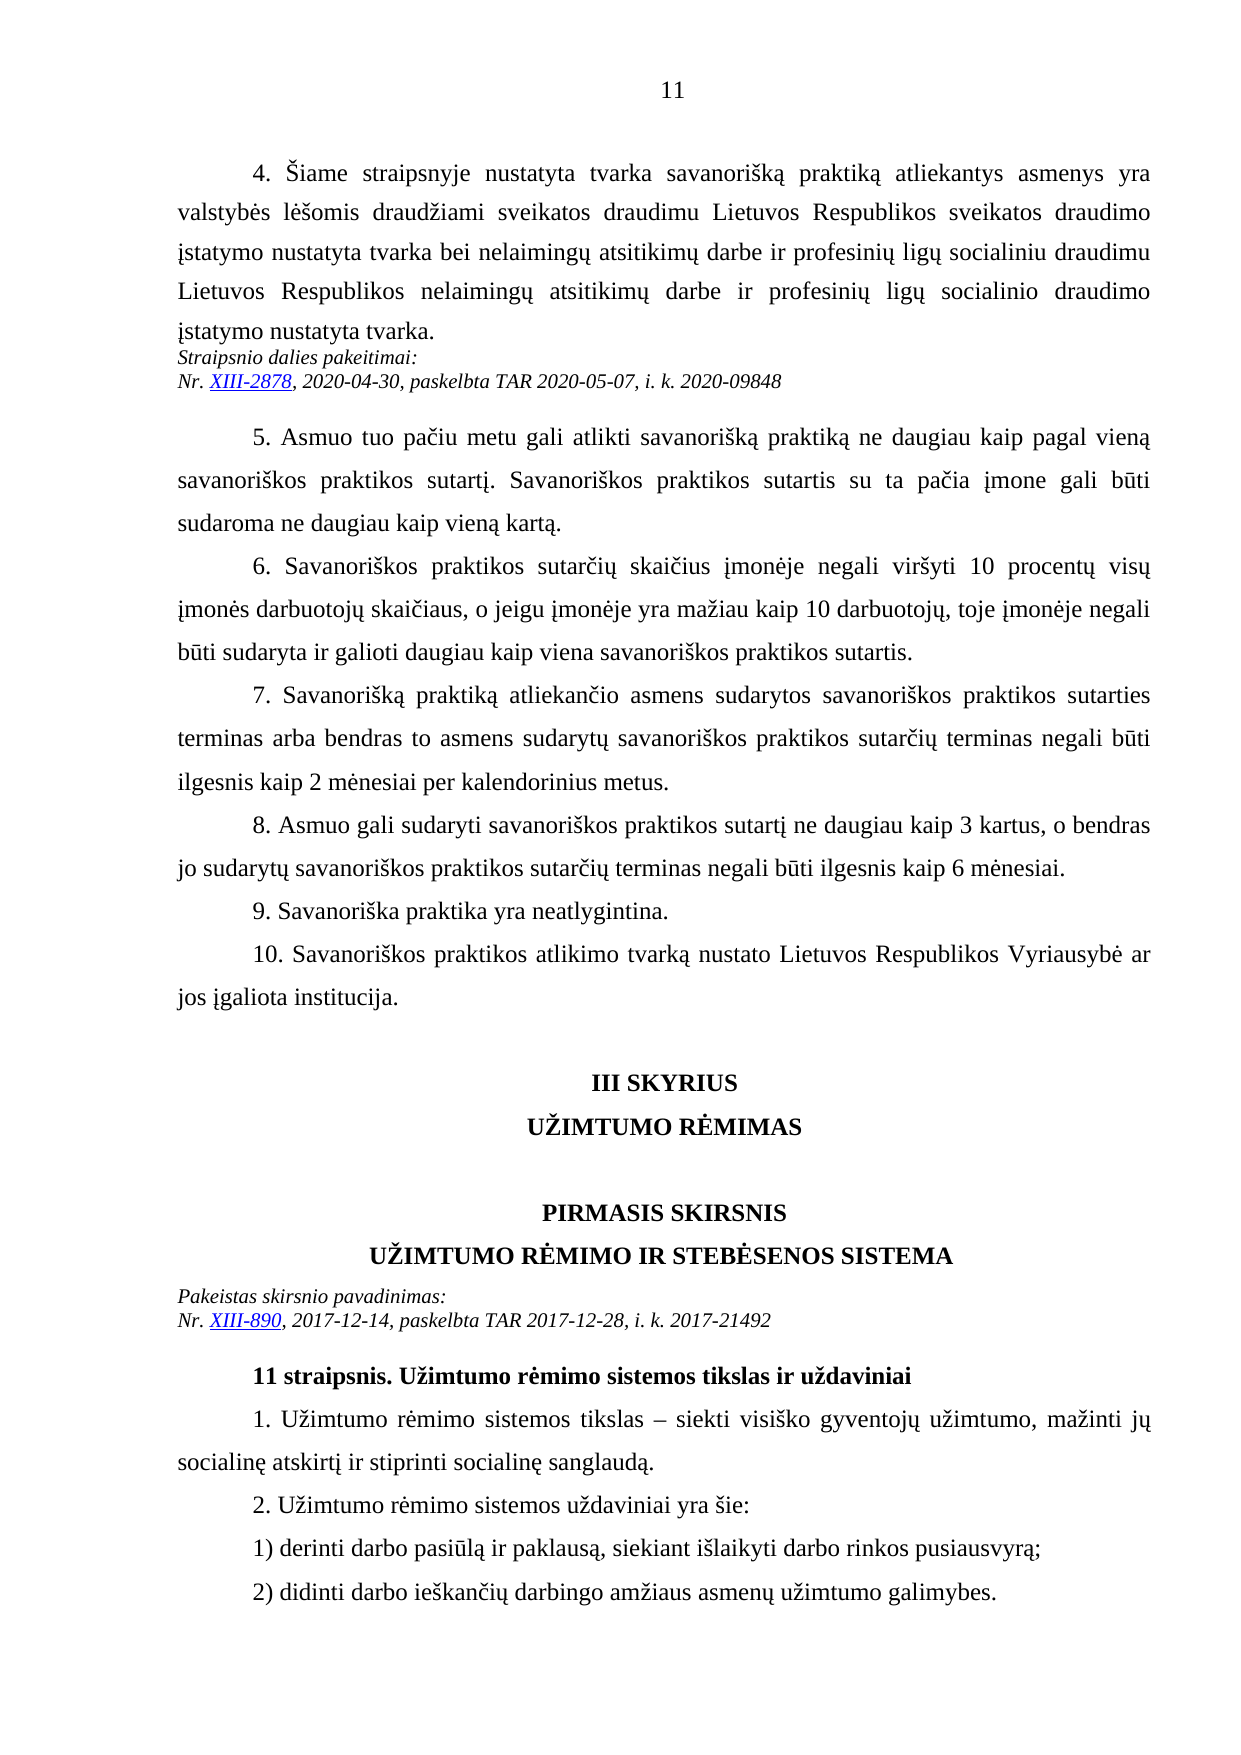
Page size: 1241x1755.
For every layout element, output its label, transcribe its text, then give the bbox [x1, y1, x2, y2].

text 5. Asmuo tuo pačiu metu gali atlikti savanorišką praktiką ne daugiau kaip pagal vieną savanoriškos praktikos sutartį. Savanoriškos praktikos sutartis su ta pačia įmone gali būti sudaroma ne daugiau kaip vieną kartą. [177, 422, 1152, 537]
text 6. Savanoriškos praktikos sutarčių skaičius įmonėje negali viršyti 10 procentų visų įmonės darbuotojų skaičiaus, o jeigu įmonėje yra mažiau kaip 10 darbuotojų, toje įmonėje negali būti sudaryta ir galioti daugiau kaip viena savanoriškos praktikos sutartis. [177, 551, 1152, 666]
text PIRMASIS SKIRSNIS [177, 1198, 1152, 1227]
text 1) derinti darbo pasiūlą ir paklausą, siekiant išlaikyti darbo rinkos pusiausvyrą; [177, 1533, 1152, 1562]
text 2. Užimtumo rėmimo sistemos uždaviniai yra šie: [177, 1490, 1152, 1519]
text 4. Šiame straipsnyje nustatyta tvarka savanorišką praktiką atliekantys asmenys yra valstybės lėšomis draudžiami sveikatos draudimu Lietuvos Respublikos sveikatos draudimo įstatymo nustatyta tvarka bei nelaimingų atsitikimų darbe ir profesinių ligų socialiniu draudimu Lietuvos Respublikos nelaimingų atsitikimų darbe ir profesinių ligų socialinio draudimo įstatymo nustatyta tvarka. [177, 147, 1152, 345]
text 8. Asmuo gali sudaryti savanoriškos praktikos sutartį ne daugiau kaip 3 kartus, o bendras jo sudarytų savanoriškos praktikos sutarčių terminas negali būti ilgesnis kaip 6 mėnesiai. [177, 810, 1152, 882]
text 1. Užimtumo rėmimo sistemos tikslas – siekti visiško gyventojų užimtumo, mažinti jų socialinę atskirtį ir stiprinti socialinę sanglaudą. [177, 1404, 1152, 1476]
text Nr. XIII-890, 2017-12-14, paskelbta TAR 2017-12-28, i. k. 2017-21492 [177, 1308, 1152, 1332]
text UŽIMTUMO RĖMIMAS [177, 1112, 1152, 1140]
text 9. Savanoriška praktika yra neatlygintina. [177, 896, 1152, 925]
text Pakeistas skirsnio pavadinimas: [177, 1284, 1152, 1308]
text Nr. XIII-2878, 2020-04-30, paskelbta TAR 2020-05-07, i. k. 2020-09848 [177, 369, 1152, 393]
text III SKYRIUS [177, 1068, 1152, 1097]
text Straipsnio dalies pakeitimai: [177, 345, 1152, 369]
text 2) didinti darbo ieškančių darbingo amžiaus asmenų užimtumo galimybes. [177, 1577, 1152, 1605]
text 7. Savanorišką praktiką atliekančio asmens sudarytos savanoriškos praktikos sutarties terminas arba bendras to asmens sudarytų savanoriškos praktikos sutarčių terminas negali būti ilgesnis kaip 2 mėnesiai per kalendorinius metus. [177, 680, 1152, 795]
text 11 straipsnis. Užimtumo rėmimo sistemos tikslas ir uždaviniai [177, 1361, 1152, 1390]
text UŽIMTUMO RĖMIMO IR STEBĖSENOS SISTEMA [177, 1241, 1152, 1270]
text 10. Savanoriškos praktikos atlikimo tvarką nustato Lietuvos Respublikos Vyriausybė ar jos įgaliota institucija. [177, 939, 1152, 1011]
